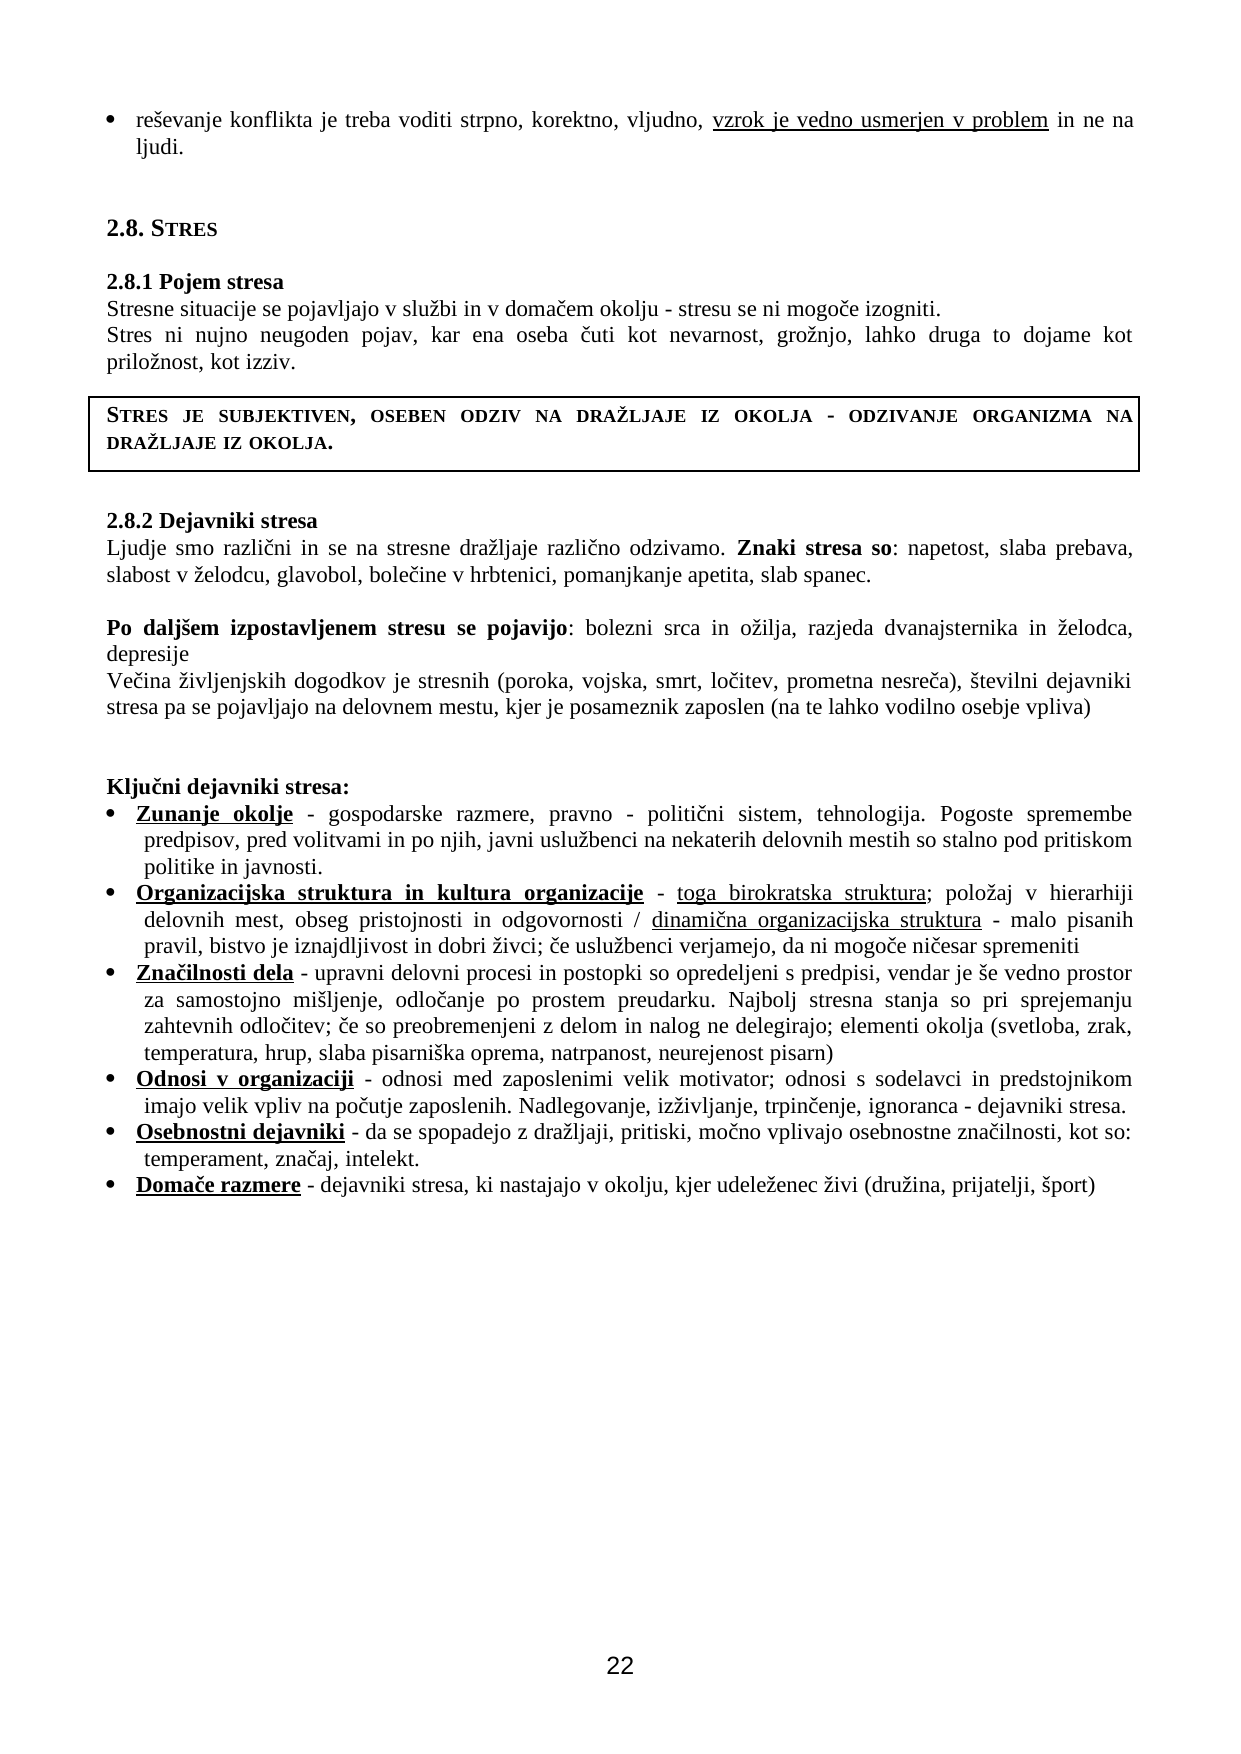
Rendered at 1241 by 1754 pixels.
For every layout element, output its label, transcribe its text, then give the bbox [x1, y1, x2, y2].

text Ljudje smo različni in se na stresne dražljaje različno odzivamo. Znaki stresa so: napetost, slaba prebava, slabost v želodcu, glavobol, bolečine v hrbtenici, pomanjkanje apetita, slab spanec. [106, 534, 1134, 587]
list reševanje konflikta je treba voditi strpno, korektno, vljudno, vzrok je vedno usmerjen v problem in ne na ljudi. [106, 106, 1134, 159]
list Značilnosti dela - upravni delovni procesi in postopki so opredeljeni s predpisi, vendar je še vedno prostor za samostojno mišljenje, odločanje po prostem preudarku. Najbolj stresna stanja so pri sprejemanju zahtevnih odločitev; če so preobremenjeni z delom in nalog ne delegirajo; elementi okolja (svetloba, zrak, temperatura, hrup, slaba pisarniška oprema, natrpanost, neurejenost pisarn) [106, 959, 1134, 1065]
text Stresne situacije se pojavljajo v službi in v domačem okolju - stresu se ni mogoče izogniti. [106, 295, 1134, 321]
subtitle 2.8. Stres [106, 213, 1134, 242]
text Po daljšem izpostavljenem stresu se pojavijo: bolezni srca in ožilja, razjeda dvanajsternika in želodca, depresije [106, 613, 1134, 667]
subtitle 2.8.2 Dejavniki stresa [106, 507, 1134, 534]
list Zunanje okolje - gospodarske razmere, pravno - politični sistem, tehnologija. Pogoste spremembe predpisov, pred volitvami in po njih, javni uslužbenci na nekaterih delovnih mestih so stalno pod pritiskom politike in javnosti. [106, 799, 1134, 879]
text Stres ni nujno neugoden pojav, kar ena oseba čuti kot nevarnost, grožnjo, lahko druga to dojame kot priložnost, kot izziv. [106, 321, 1134, 374]
list Odnosi v organizaciji - odnosi med zaposlenimi velik motivator; odnosi s sodelavci in predstojnikom imajo velik vpliv na počutje zaposlenih. Nadlegovanje, izživljanje, trpinčenje, ignoranca - dejavniki stresa. [106, 1065, 1134, 1118]
subtitle 2.8.1 Pojem stresa [106, 268, 1134, 295]
text Večina življenjskih dogodkov je stresnih (poroka, vojska, smrt, ločitev, prometna nesreča), številni dejavniki stresa pa se pojavljajo na delovnem mestu, kjer je posameznik zaposlen (na te lahko vodilno osebje vpliva) [106, 667, 1134, 720]
text Ključni dejavniki stresa: [106, 773, 1134, 799]
list Organizacijska struktura in kultura organizacije - toga birokratska struktura; položaj v hierarhiji delovnih mest, obseg pristojnosti in odgovornosti / dinamična organizacijska struktura - malo pisanih pravil, bistvo je iznajdljivost in dobri živci; če uslužbenci verjamejo, da ni mogoče ničesar spremeniti [106, 879, 1134, 959]
list Osebnostni dejavniki - da se spopadejo z dražljaji, pritiski, močno vplivajo osebnostne značilnosti, kot so: temperament, značaj, intelekt. [106, 1118, 1134, 1171]
list Domače razmere - dejavniki stresa, ki nastajajo v okolju, kjer udeleženec živi (družina, prijatelji, šport) [106, 1171, 1134, 1198]
